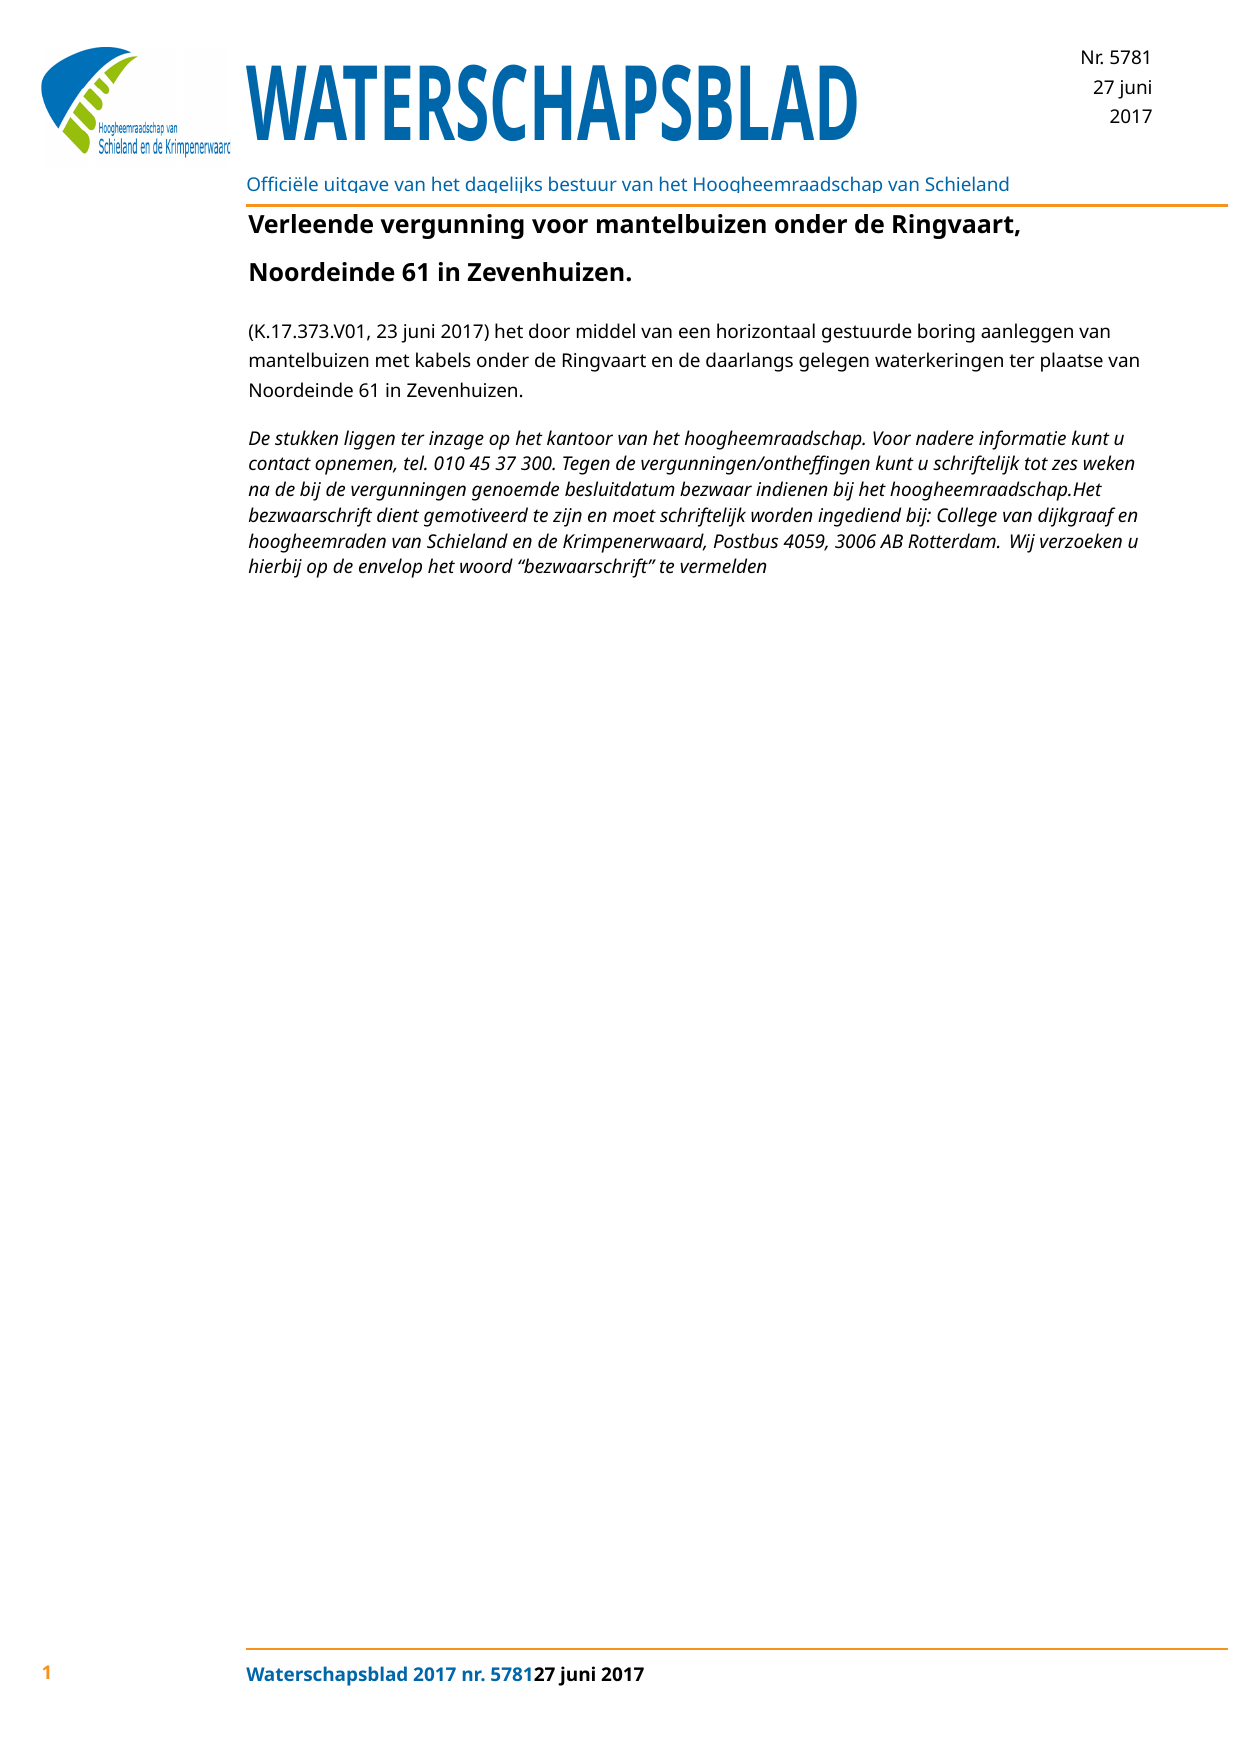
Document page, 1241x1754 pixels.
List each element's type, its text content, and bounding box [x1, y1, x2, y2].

text (K.17.373.V01, 23 juni 2017) het door middel van een horizontaal gestuurde boring aanleggen van mantelbuizen met kabels onder de Ringvaart en de daarlangs gelegen waterkeringen ter plaatse van Noordeinde 61 in Zevenhuizen. [248, 318, 1152, 403]
text Verleende vergunning voor mantelbuizen onder de Ringvaart, Noordeinde 61 in Zevenhuizen. [248, 207, 1152, 288]
picture [41, 47, 231, 172]
text De stukken liggen ter inzage op het kantoor van het hoogheemraadschap. Voor nadere informatie kunt u contact opnemen, tel. 010 45 37 300. Tegen de vergunningen/ontheffingen kunt u schriftelijk tot zes weken na de bij de vergunningen genoemde besluitdatum bezwaar indienen bij het hoogheemraadschap.Het bezwaarschrift dient gemotiveerd te zijn en moet schriftelijk worden ingediend bij: College van dijkgraaf en hoogheemraden van Schieland en de Krimpenerwaard, Postbus 4059, 3006 AB Rotterdam. Wij verzoeken u hierbij op de envelop het woord “bezwaarschrift” te vermelden [248, 425, 1152, 579]
